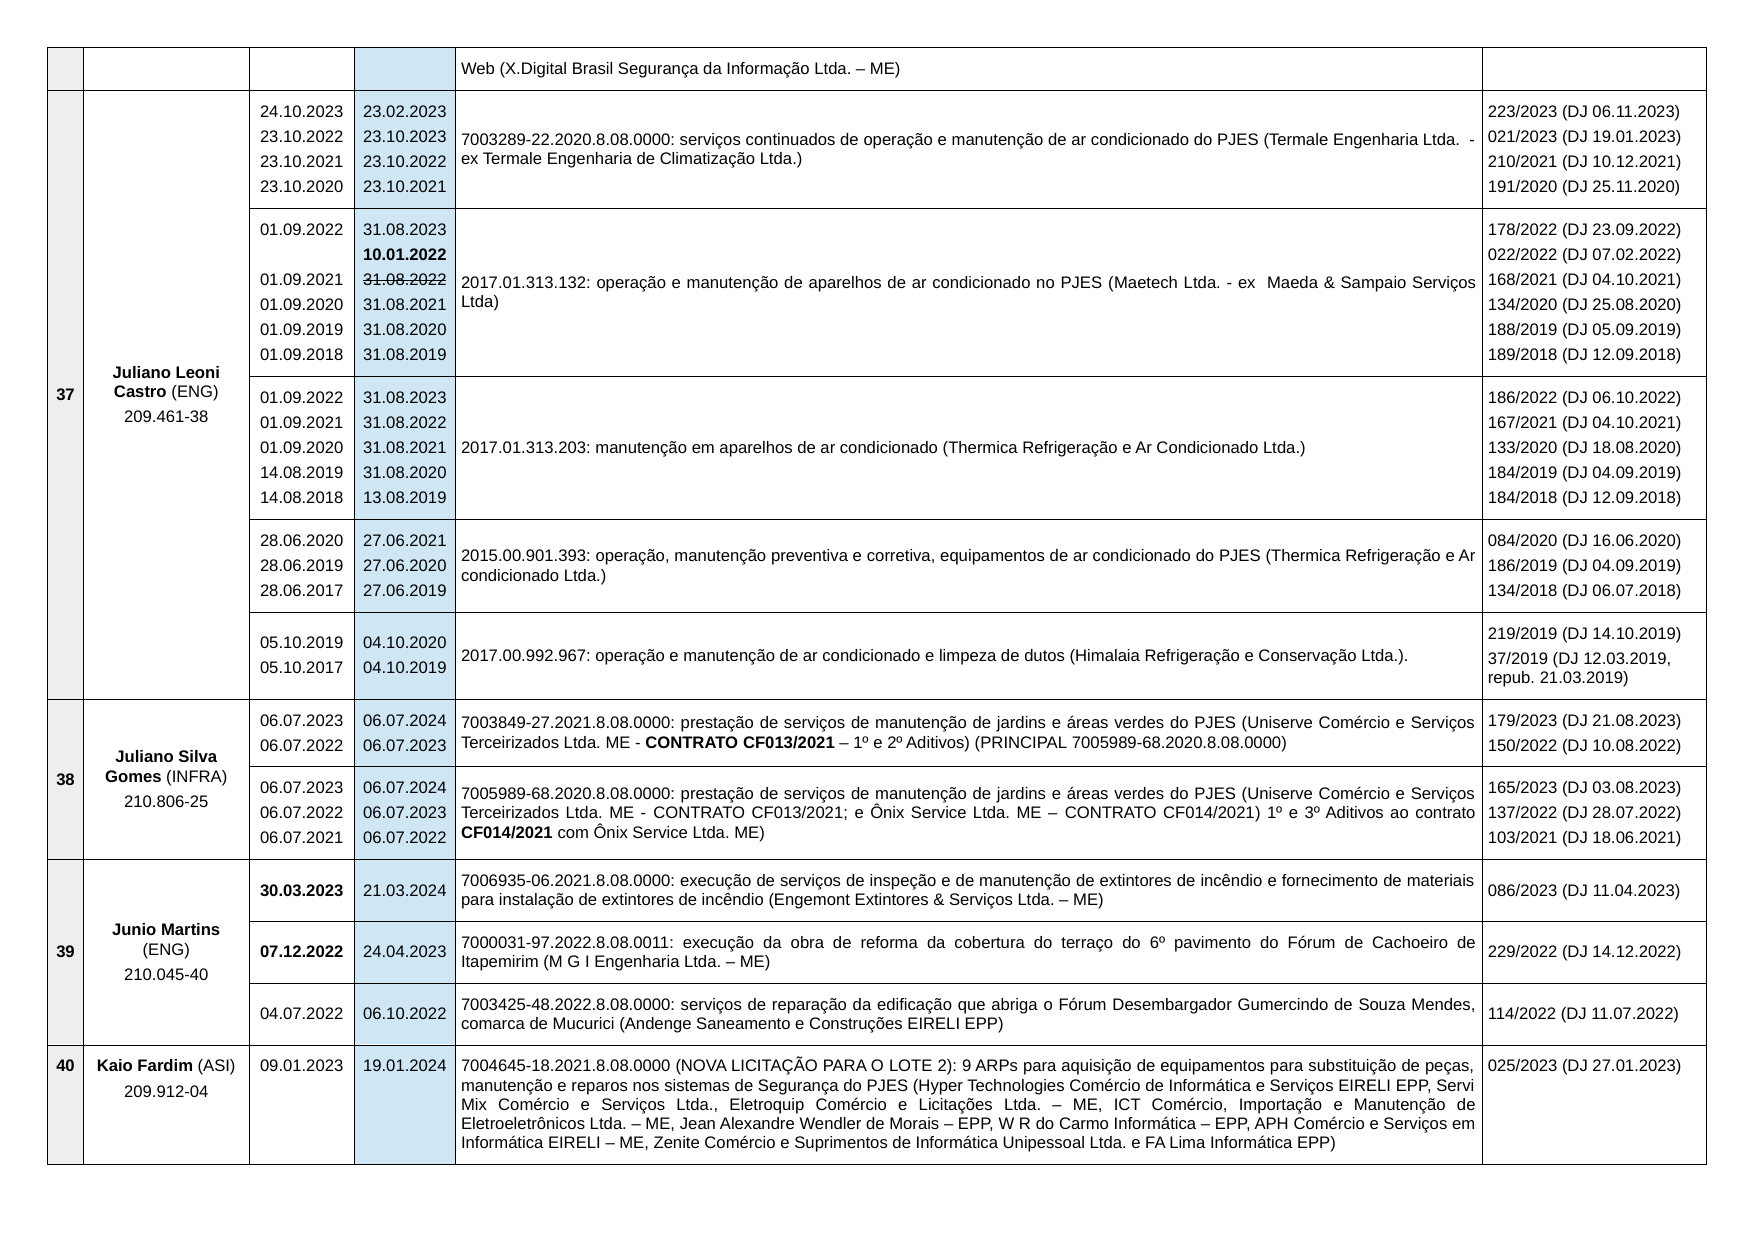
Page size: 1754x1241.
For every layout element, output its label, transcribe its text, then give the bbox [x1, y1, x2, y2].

table_cell 04.10.2020 04.10.2019 [355, 613, 455, 699]
table_cell 06.10.2022 [355, 984, 455, 1044]
table_cell Juliano Silva Gomes (INFRA) 210.806-25 [84, 700, 249, 859]
table_cell Juliano Leoni Castro (ENG) 209.461-38 [84, 91, 249, 699]
table_cell [48, 48, 83, 90]
table_cell 04.07.2022 [250, 984, 354, 1044]
table_cell 37 [48, 91, 83, 699]
table_cell 39 [48, 860, 83, 1044]
table_cell 7006935-06.2021.8.08.0000: execução de serviços de inspeção e de manutenção de extintores de incêndio e fornecimento de materiais para instalação de extintores de incêndio (Engemont Extintores & Serviços Ltda. – ME) [456, 860, 1482, 921]
table_cell 24.10.2023 23.10.2022 23.10.2021 23.10.2020 [250, 91, 354, 208]
table_cell 28.06.2020 28.06.2019 28.06.2017 [250, 520, 354, 612]
table_cell 178/2022 (DJ 23.09.2022) 022/2022 (DJ 07.02.2022) 168/2021 (DJ 04.10.2021) 134/2020 (DJ 25.08.2020) 188/2019 (DJ 05.09.2019) 189/2018 (DJ 12.09.2018) [1483, 209, 1706, 376]
table_cell 2017.01.313.132: operação e manutenção de aparelhos de ar condicionado no PJES (Maetech Ltda. - ex Maeda & Sampaio Serviços Ltda) [456, 209, 1482, 376]
table_cell 7004645-18.2021.8.08.0000 (NOVA LICITAÇÃO PARA O LOTE 2): 9 ARPs para aquisição de equipamentos para substituição de peças, manutenção e reparos nos sistemas de Segurança do PJES (Hyper Technologies Comércio de Informática e Serviços EIRELI EPP, Servi Mix Comércio e Serviços Ltda., Eletroquip Comércio e Licitações Ltda. – ME, ICT Comércio, Importação e Manutenção de Eletroeletrônicos Ltda. – ME, Jean Alexandre Wendler de Morais – EPP, W R do Carmo Informática – EPP, APH Comércio e Serviços em Informática EIRELI – ME, Zenite Comércio e Suprimentos de Informática Unipessoal Ltda. e FA Lima Informática EPP) [456, 1046, 1482, 1164]
table_cell 09.01.2023 [250, 1046, 354, 1164]
table_cell [1483, 48, 1706, 90]
table_cell 084/2020 (DJ 16.06.2020) 186/2019 (DJ 04.09.2019) 134/2018 (DJ 06.07.2018) [1483, 520, 1706, 612]
table_cell Web (X.Digital Brasil Segurança da Informação Ltda. – ME) [456, 48, 1482, 90]
table_cell Kaio Fardim (ASI) 209.912-04 [84, 1046, 249, 1164]
table_cell 025/2023 (DJ 27.01.2023) [1483, 1046, 1706, 1164]
table_cell 7003849-27.2021.8.08.0000: prestação de serviços de manutenção de jardins e áreas verdes do PJES (Uniserve Comércio e Serviços Terceirizados Ltda. ME - CONTRATO CF013/2021 – 1º e 2º Aditivos) (PRINCIPAL 7005989-68.2020.8.08.0000) [456, 700, 1482, 766]
table_cell [84, 48, 249, 90]
table_cell 30.03.2023 [250, 860, 354, 921]
table_cell 40 [48, 1046, 83, 1164]
table_cell 06.07.2024 06.07.2023 06.07.2022 [355, 767, 455, 859]
table_cell 7005989-68.2020.8.08.0000: prestação de serviços de manutenção de jardins e áreas verdes do PJES (Uniserve Comércio e Serviços Terceirizados Ltda. ME - CONTRATO CF013/2021; e Ônix Service Ltda. ME – CONTRATO CF014/2021) 1º e 3º Aditivos ao contrato CF014/2021 com Ônix Service Ltda. ME) [456, 767, 1482, 859]
table_cell 229/2022 (DJ 14.12.2022) [1483, 922, 1706, 983]
table_cell 7003425-48.2022.8.08.0000: serviços de reparação da edificação que abriga o Fórum Desembargador Gumercindo de Souza Mendes, comarca de Mucurici (Andenge Saneamento e Construções EIRELI EPP) [456, 984, 1482, 1044]
table_cell 7003289-22.2020.8.08.0000: serviços continuados de operação e manutenção de ar condicionado do PJES (Termale Engenharia Ltda. - ex Termale Engenharia de Climatização Ltda.) [456, 91, 1482, 208]
table_cell 27.06.2021 27.06.2020 27.06.2019 [355, 520, 455, 612]
table_cell 219/2019 (DJ 14.10.2019) 37/2019 (DJ 12.03.2019, repub. 21.03.2019) [1483, 613, 1706, 699]
table_cell 31.08.2023 31.08.2022 31.08.2021 31.08.2020 13.08.2019 [355, 377, 455, 519]
table_cell 01.09.2022 01.09.2021 01.09.2020 14.08.2019 14.08.2018 [250, 377, 354, 519]
table_cell 06.07.2023 06.07.2022 06.07.2021 [250, 767, 354, 859]
table_cell 21.03.2024 [355, 860, 455, 921]
table_cell 19.01.2024 [355, 1046, 455, 1164]
table_cell 05.10.2019 05.10.2017 [250, 613, 354, 699]
table_cell Junio Martins (ENG) 210.045-40 [84, 860, 249, 1044]
table_cell 06.07.2023 06.07.2022 [250, 700, 354, 766]
table_cell 7000031-97.2022.8.08.0011: execução da obra de reforma da cobertura do terraço do 6º pavimento do Fórum de Cachoeiro de Itapemirim (M G I Engenharia Ltda. – ME) [456, 922, 1482, 983]
table_cell 179/2023 (DJ 21.08.2023) 150/2022 (DJ 10.08.2022) [1483, 700, 1706, 766]
table_cell 07.12.2022 [250, 922, 354, 983]
table_cell [355, 48, 455, 90]
table_cell 23.02.2023 23.10.2023 23.10.2022 23.10.2021 [355, 91, 455, 208]
table_cell 114/2022 (DJ 11.07.2022) [1483, 984, 1706, 1044]
table_cell 01.09.2022 01.09.2021 01.09.2020 01.09.2019 01.09.2018 [250, 209, 354, 376]
table_cell 24.04.2023 [355, 922, 455, 983]
table_cell 186/2022 (DJ 06.10.2022) 167/2021 (DJ 04.10.2021) 133/2020 (DJ 18.08.2020) 184/2019 (DJ 04.09.2019) 184/2018 (DJ 12.09.2018) [1483, 377, 1706, 519]
table_cell 2017.00.992.967: operação e manutenção de ar condicionado e limpeza de dutos (Himalaia Refrigeração e Conservação Ltda.). [456, 613, 1482, 699]
table_cell 086/2023 (DJ 11.04.2023) [1483, 860, 1706, 921]
table_cell 38 [48, 700, 83, 859]
table_cell [250, 48, 354, 90]
table_cell 2015.00.901.393: operação, manutenção preventiva e corretiva, equipamentos de ar condicionado do PJES (Thermica Refrigeração e Ar condicionado Ltda.) [456, 520, 1482, 612]
table_cell 165/2023 (DJ 03.08.2023) 137/2022 (DJ 28.07.2022) 103/2021 (DJ 18.06.2021) [1483, 767, 1706, 859]
table_cell 31.08.2023 10.01.2022 31.08.2022 31.08.2021 31.08.2020 31.08.2019 [355, 209, 455, 376]
table_cell 2017.01.313.203: manutenção em aparelhos de ar condicionado (Thermica Refrigeração e Ar Condicionado Ltda.) [456, 377, 1482, 519]
table_cell 06.07.2024 06.07.2023 [355, 700, 455, 766]
table_cell 223/2023 (DJ 06.11.2023) 021/2023 (DJ 19.01.2023) 210/2021 (DJ 10.12.2021) 191/2020 (DJ 25.11.2020) [1483, 91, 1706, 208]
